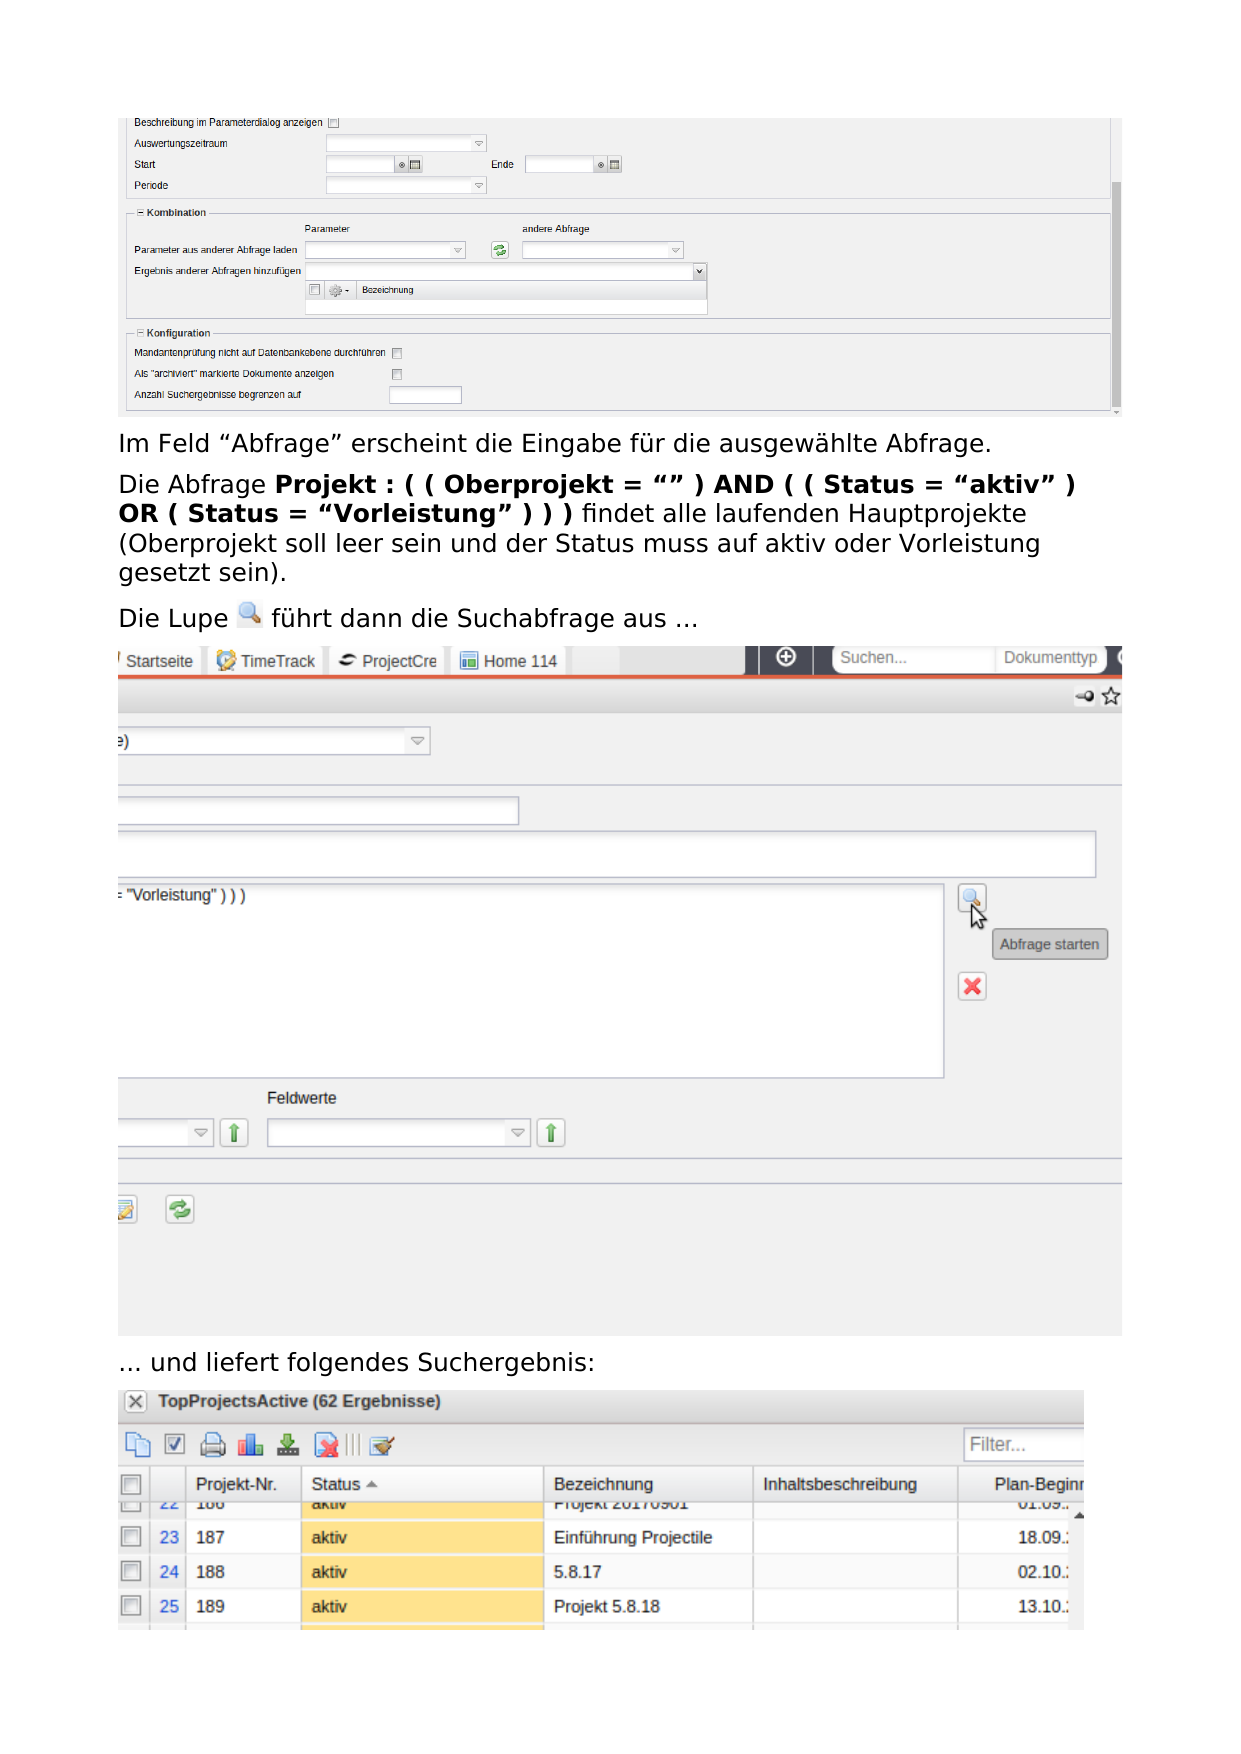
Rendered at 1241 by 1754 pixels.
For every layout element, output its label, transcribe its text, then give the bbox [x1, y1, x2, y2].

text Die Lupe führt dann die Suchabfrage aus ... [118, 599, 1122, 634]
picture [118, 646, 1123, 1336]
picture [236, 599, 264, 628]
text Die Abfrage Projekt : ( ( Oberprojekt = “” ) AND ( ( Status = “aktiv” ) OR ( Status = “Vorleistung” ) ) ) findet alle laufenden Hauptprojekte (Oberprojekt soll leer sein und der Status muss auf aktiv oder Vorleistung gesetzt sein). [118, 470, 1122, 587]
picture [118, 118, 1123, 417]
text ... und liefert folgendes Suchergebnis: [118, 1348, 1122, 1378]
text Im Feld “Abfrage” erscheint die Eingabe für die ausgewählte Abfrage. [118, 429, 1122, 458]
picture [118, 1390, 1084, 1630]
